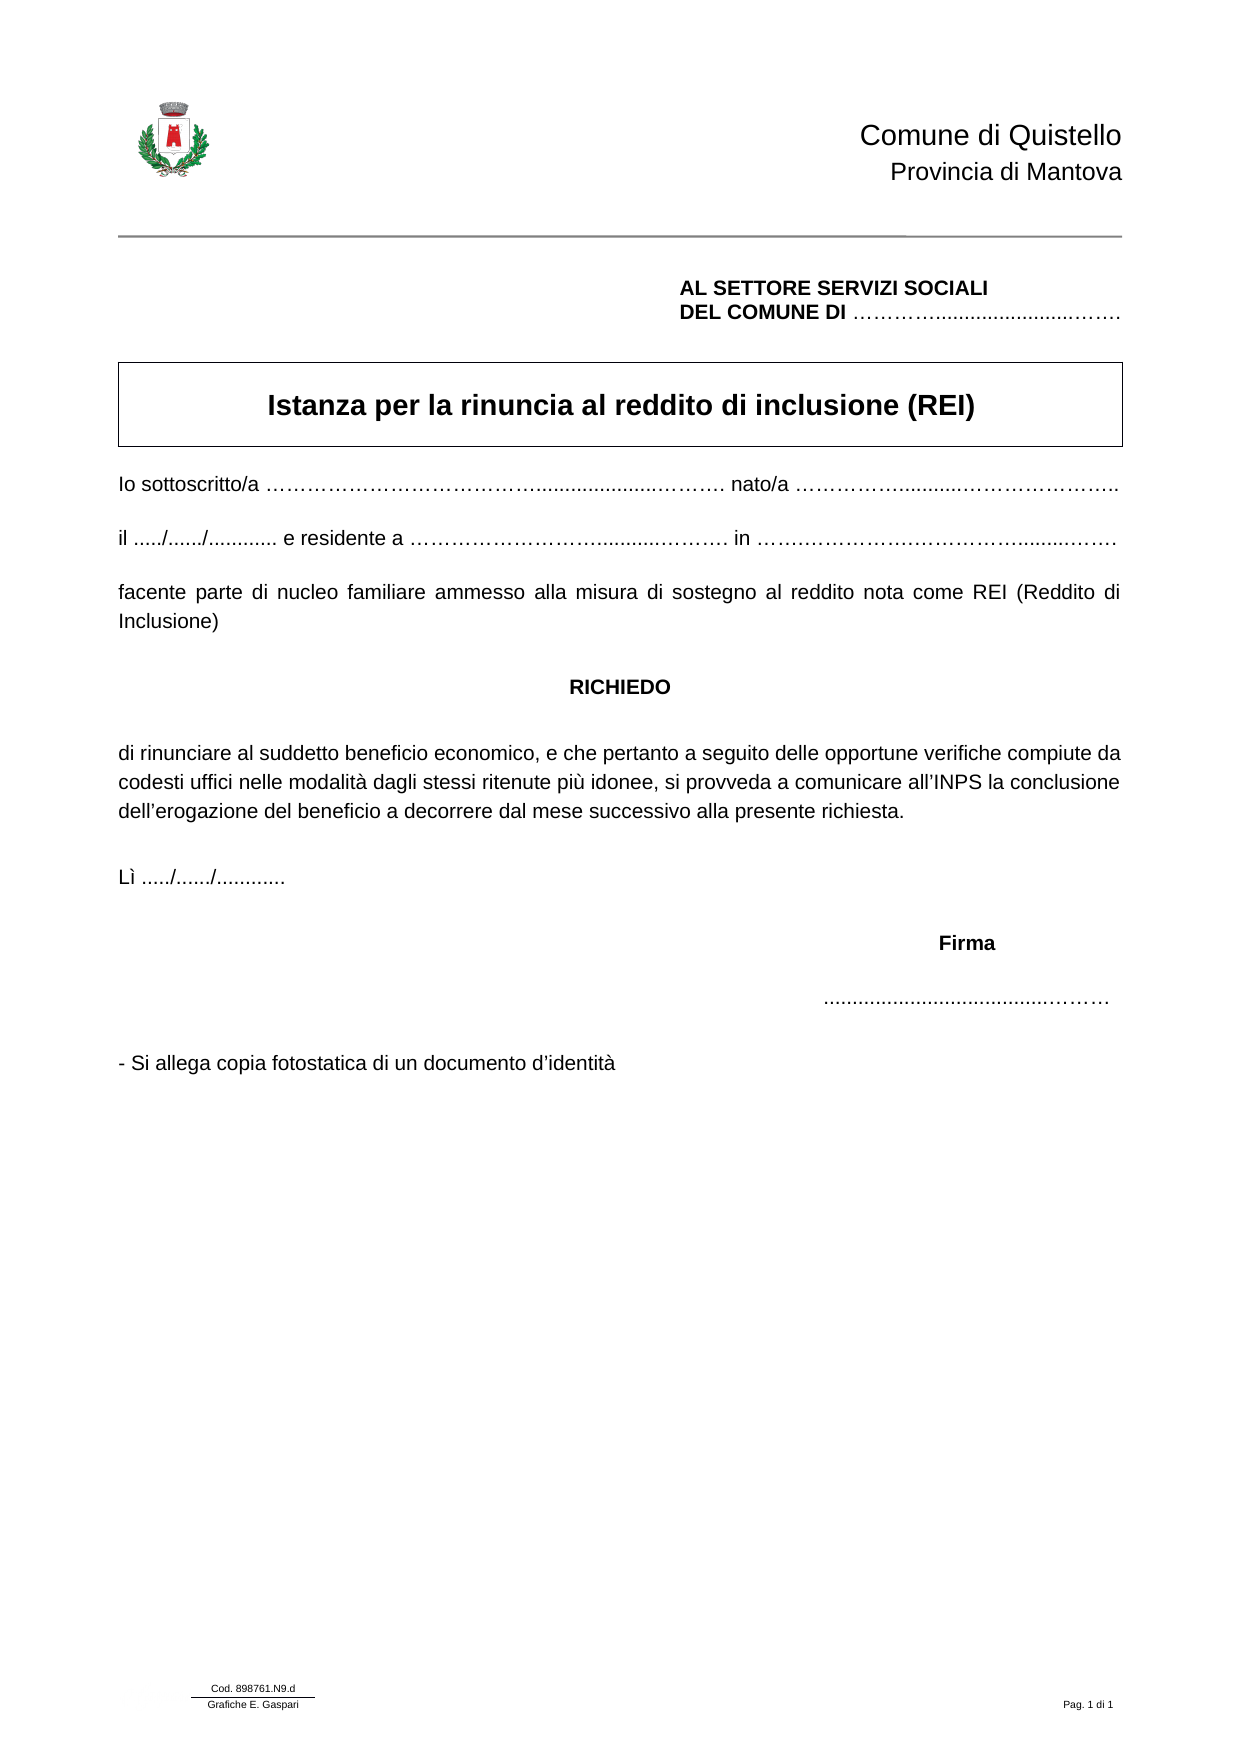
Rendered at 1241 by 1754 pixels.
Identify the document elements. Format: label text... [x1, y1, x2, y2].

text Provincia di Mantova [224, 157, 1122, 185]
text Io sottoscritto/a ………………………………….....................………. nato/a ……………...........………………….. [118, 472, 1122, 496]
text AL SETTORE SERVIZI SOCIALI DEL COMUNE DI …………........................……. [679, 276, 1122, 324]
text - Si allega copia fotostatica di un documento d’identità [118, 1051, 1122, 1075]
text Firma [812, 931, 1122, 955]
text di rinunciare al suddetto beneficio economico, e che pertanto a seguito delle opportune verifiche compiute da codesti uffici nelle modalità dagli stessi ritenute più idonee, si provveda a comunicare all’INPS la conclusione dell’erogazione del beneficio a decorrere dal mese successivo alla presente richiesta. [118, 741, 1122, 822]
table_header Istanza per la rinuncia al reddito di inclusione (REI) [119, 363, 1122, 446]
text RICHIEDO [118, 675, 1122, 699]
text .......................................……… [812, 985, 1122, 1009]
text il ...../....../............ e residente a ………………………...........………. in …….…………….…………….........……. [118, 526, 1122, 550]
text Lì ...../....../............ [118, 865, 1122, 889]
text Comune di Quistello [224, 118, 1122, 152]
picture [122, 87, 224, 219]
text facente parte di nucleo familiare ammesso alla misura di sostegno al reddito nota come REI (Reddito di Inclusione) [118, 580, 1122, 632]
